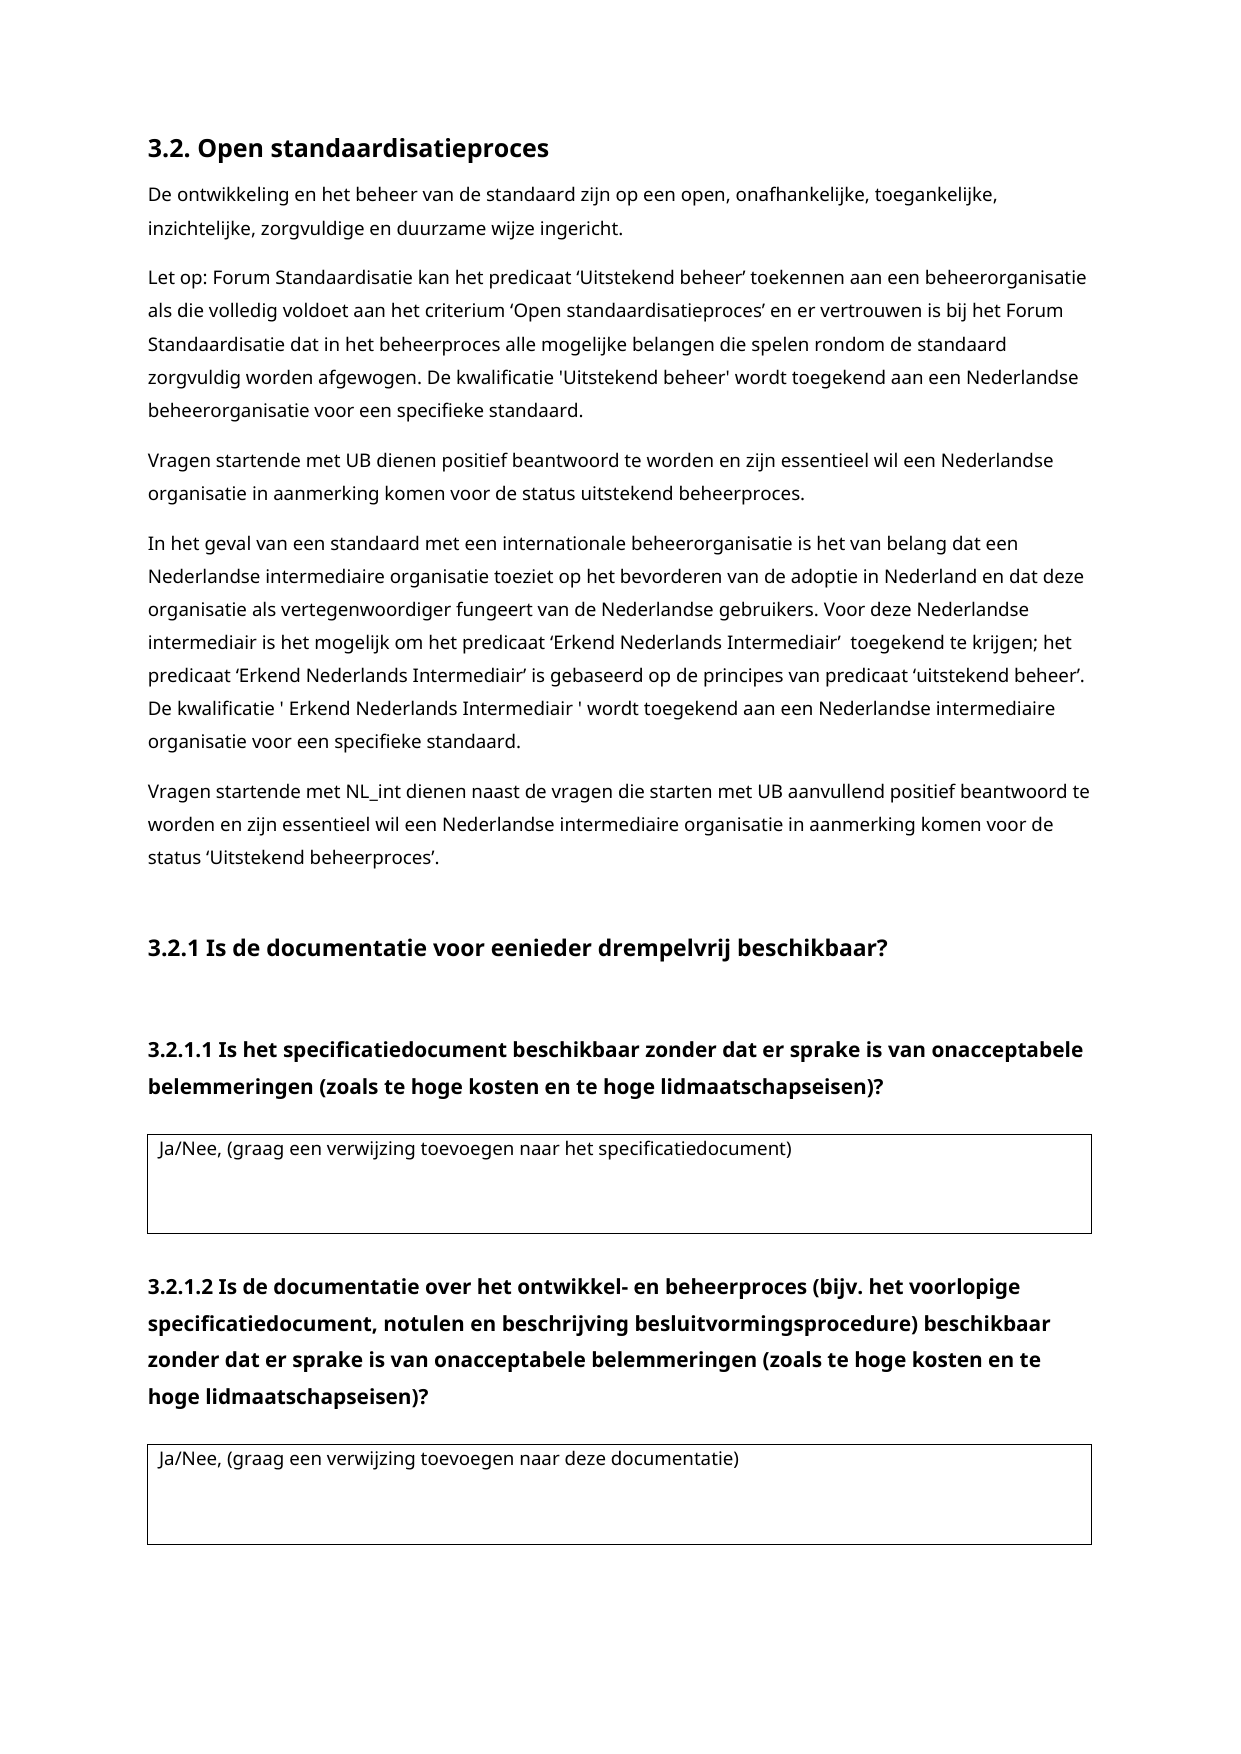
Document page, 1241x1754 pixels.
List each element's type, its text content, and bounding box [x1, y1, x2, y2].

table_header Ja/Nee, (graag een verwijzing toevoegen naar het specificatiedocument) [148, 1135, 1091, 1233]
subtitle 3.2. Open standaardisatieproces [148, 131, 1092, 165]
text Vragen startende met NL_int dienen naast de vragen die starten met UB aanvullend positief beantwoord te worden en zijn essentieel wil een Nederlandse intermediaire organisatie in aanmerking komen voor de status ‘Uitstekend beheerproces’. [148, 778, 1092, 870]
subtitle 3.2.1.1 Is het specificatiedocument beschikbaar zonder dat er sprake is van onacceptabele belemmeringen (zoals te hoge kosten en te hoge lidmaatschapseisen)? [148, 1035, 1092, 1100]
text In het geval van een standaard met een internationale beheerorganisatie is het van belang dat een Nederlandse intermediaire organisatie toeziet op het bevorderen van de adoptie in Nederland en dat deze organisatie als vertegenwoordiger fungeert van de Nederlandse gebruikers. Voor deze Nederlandse intermediair is het mogelijk om het predicaat ‘Erkend Nederlands Intermediair’ toegekend te krijgen; het predicaat ‘Erkend Nederlands Intermediair’ is gebaseerd op de principes van predicaat ‘uitstekend beheer’. De kwalificatie ' Erkend Nederlands Intermediair ' wordt toegekend aan een Nederlandse intermediaire organisatie voor een specifieke standaard. [148, 530, 1092, 754]
text Let op: Forum Standaardisatie kan het predicaat ‘Uitstekend beheer’ toekennen aan een beheerorganisatie als die volledig voldoet aan het criterium ‘Open standaardisatieproces’ en er vertrouwen is bij het Forum Standaardisatie dat in het beheerproces alle mogelijke belangen die spelen rondom de standaard zorgvuldig worden afgewogen. De kwalificatie 'Uitstekend beheer' wordt toegekend aan een Nederlandse beheerorganisatie voor een specifieke standaard. [148, 264, 1092, 423]
subtitle 3.2.1.2 Is de documentatie over het ontwikkel- en beheerproces (bijv. het voorlopige specificatiedocument, notulen en beschrijving besluitvormingsprocedure) beschikbaar zonder dat er sprake is van onacceptabele belemmeringen (zoals te hoge kosten en te hoge lidmaatschapseisen)? [148, 1272, 1092, 1411]
text Vragen startende met UB dienen positief beantwoord te worden en zijn essentieel wil een Nederlandse organisatie in aanmerking komen voor de status uitstekend beheerproces. [148, 447, 1092, 506]
subtitle 3.2.1 Is de documentatie voor eenieder drempelvrij beschikbaar? [148, 932, 1092, 963]
table_header Ja/Nee, (graag een verwijzing toevoegen naar deze documentatie) [148, 1445, 1091, 1544]
text De ontwikkeling en het beheer van de standaard zijn op een open, onafhankelijke, toegankelijke, inzichtelijke, zorgvuldige en duurzame wijze ingericht. [148, 182, 1092, 240]
